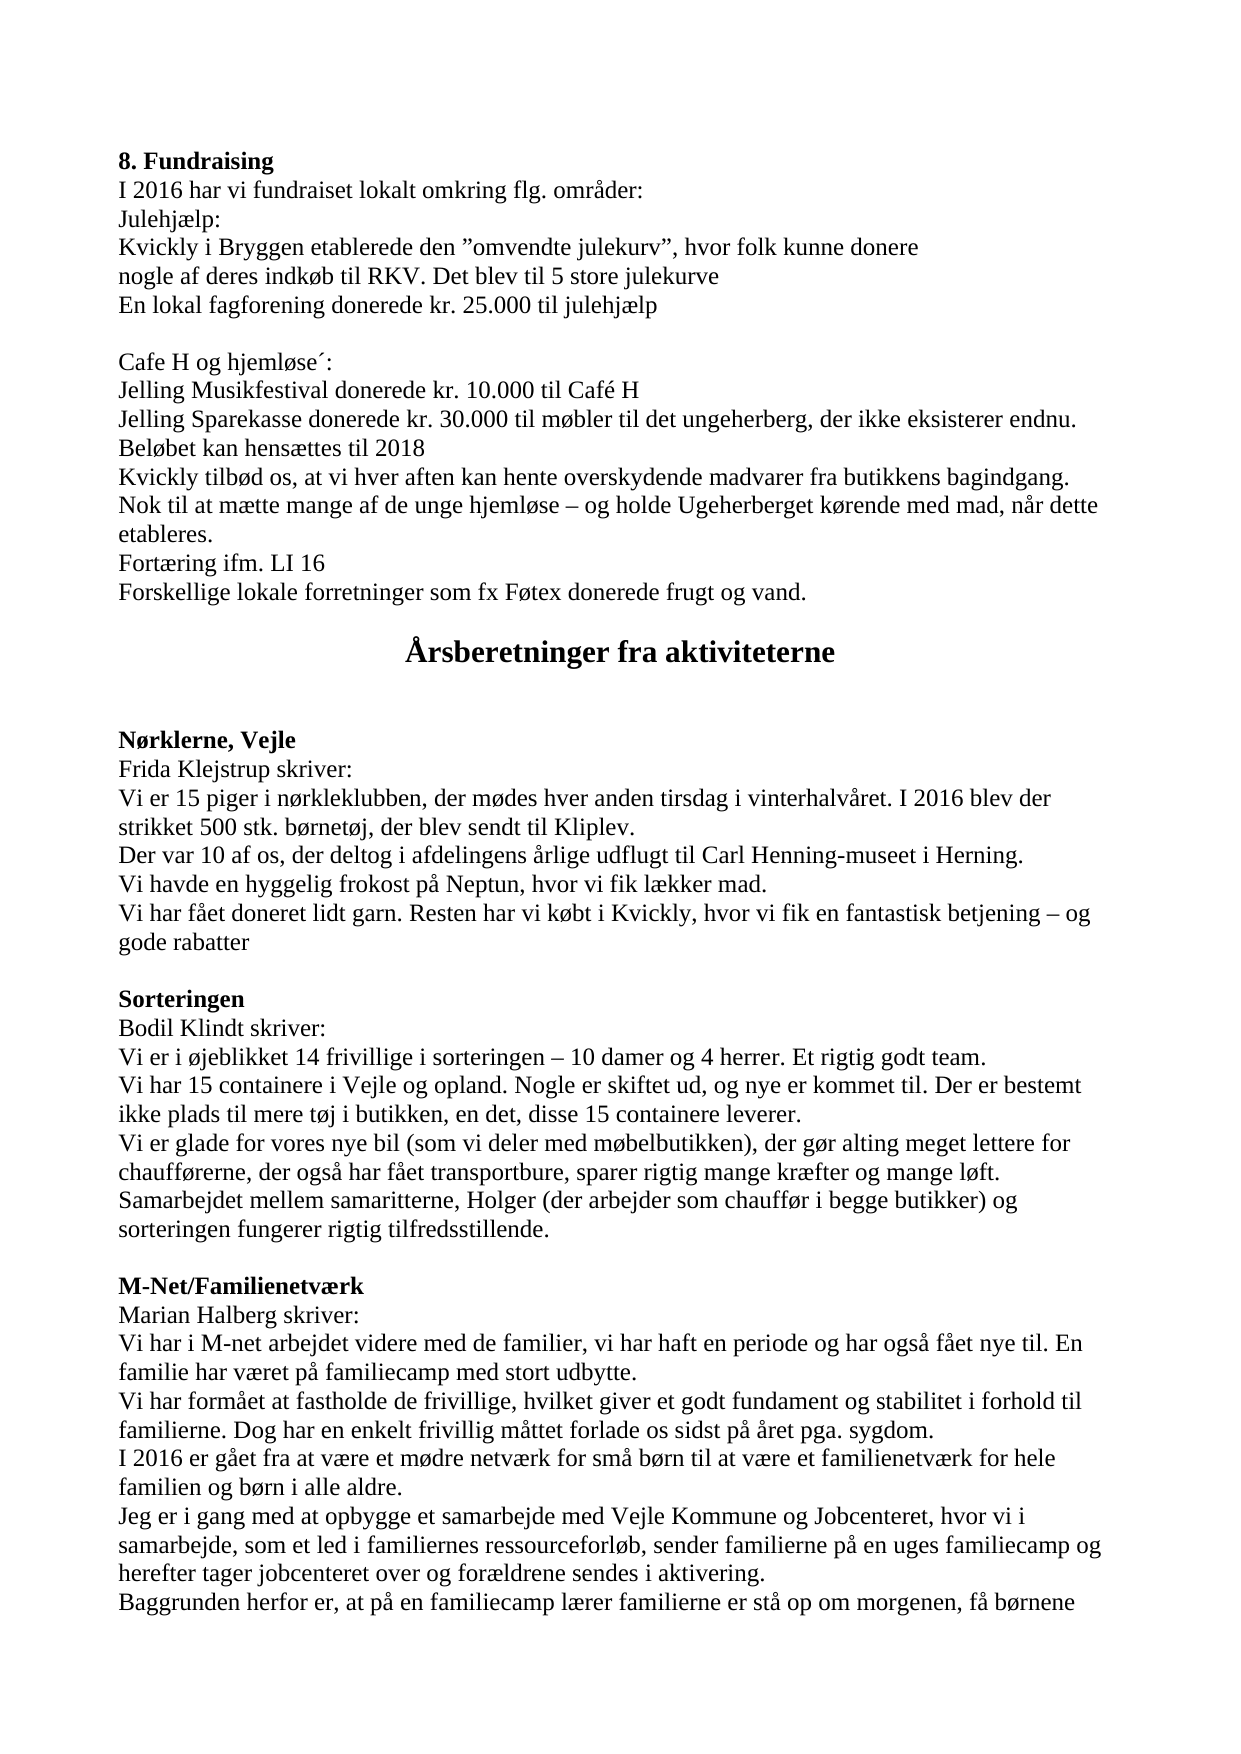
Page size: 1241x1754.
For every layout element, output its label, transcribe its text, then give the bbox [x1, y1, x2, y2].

text Forskellige lokale forretninger som fx Føtex donerede frugt og vand. [118, 577, 1122, 605]
text Frida Klejstrup skriver: [118, 754, 1122, 783]
text Vi har formået at fastholde de frivillige, hvilket giver et godt fundament og stabilitet i forhold til familierne. Dog har en enkelt frivillig måttet forlade os sidst på året pga. sygdom. [118, 1386, 1122, 1443]
text Jelling Musikfestival donerede kr. 10.000 til Café H [118, 375, 1122, 404]
text Jelling Sparekasse donerede kr. 30.000 til møbler til det ungeherberg, der ikke eksisterer endnu. [118, 404, 1122, 433]
text Beløbet kan hensættes til 2018 [118, 433, 1122, 462]
text Der var 10 af os, der deltog i afdelingens årlige udflugt til Carl Henning-museet i Herning. [118, 840, 1122, 869]
text Kvickly tilbød os, at vi hver aften kan hente overskydende madvarer fra butikkens bagindgang. [118, 462, 1122, 490]
text nogle af deres indkøb til RKV. Det blev til 5 store julekurve [118, 261, 1122, 290]
text Nørklerne, Vejle [118, 725, 1122, 754]
text Cafe H og hjemløse´: [118, 347, 1122, 375]
text Vi er i øjeblikket 14 frivillige i sorteringen – 10 damer og 4 herrer. Et rigtig godt team. [118, 1042, 1122, 1070]
text Vi er 15 piger i nørkleklubben, der mødes hver anden tirsdag i vinterhalvåret. I 2016 blev der strikket 500 stk. børnetøj, der blev sendt til Kliplev. [118, 783, 1122, 840]
text I 2016 har vi fundraiset lokalt omkring flg. områder: [118, 175, 1122, 204]
text Sorteringen [118, 984, 1122, 1013]
text Fortæring ifm. LI 16 [118, 548, 1122, 577]
text Kvickly i Bryggen etablerede den ”omvendte julekurv”, hvor folk kunne donere [118, 232, 1122, 261]
text Vi har i M-net arbejdet videre med de familier, vi har haft en periode og har også fået nye til. En familie har været på familiecamp med stort udbytte. [118, 1328, 1122, 1386]
text Samarbejdet mellem samaritterne, Holger (der arbejder som chauffør i begge butikker) og sorteringen fungerer rigtig tilfredsstillende. [118, 1185, 1122, 1243]
text Bodil Klindt skriver: [118, 1013, 1122, 1042]
text M-Net/Familienetværk [118, 1271, 1122, 1300]
text Vi har 15 containere i Vejle og opland. Nogle er skiftet ud, og nye er kommet til. Der er bestemt ikke plads til mere tøj i butikken, en det, disse 15 containere leverer. [118, 1070, 1122, 1128]
text Marian Halberg skriver: [118, 1300, 1122, 1328]
text Nok til at mætte mange af de unge hjemløse – og holde Ugeherberget kørende med mad, når dette etableres. [118, 490, 1122, 548]
text I 2016 er gået fra at være et mødre netværk for små børn til at være et familienetværk for hele familien og børn i alle aldre. [118, 1443, 1122, 1501]
text samarbejde, som et led i familiernes ressourceforløb, sender familierne på en uges familiecamp og herefter tager jobcenteret over og forældrene sendes i aktivering. [118, 1530, 1122, 1587]
text Julehjælp: [118, 204, 1122, 232]
text Årsberetninger fra aktiviteterne [118, 633, 1122, 669]
text Vi har fået doneret lidt garn. Resten har vi købt i Kvickly, hvor vi fik en fantastisk betjening – og gode rabatter [118, 898, 1122, 955]
text 8. Fundraising [118, 146, 1122, 175]
text En lokal fagforening donerede kr. 25.000 til julehjælp [118, 290, 1122, 319]
text Vi er glade for vores nye bil (som vi deler med møbelbutikken), der gør alting meget lettere for chaufførerne, der også har fået transportbure, sparer rigtig mange kræfter og mange løft. [118, 1128, 1122, 1185]
text Baggrunden herfor er, at på en familiecamp lærer familierne er stå op om morgenen, få børnene [118, 1587, 1122, 1616]
text Jeg er i gang med at opbygge et samarbejde med Vejle Kommune og Jobcenteret, hvor vi i [118, 1501, 1122, 1530]
text Vi havde en hyggelig frokost på Neptun, hvor vi fik lækker mad. [118, 869, 1122, 898]
